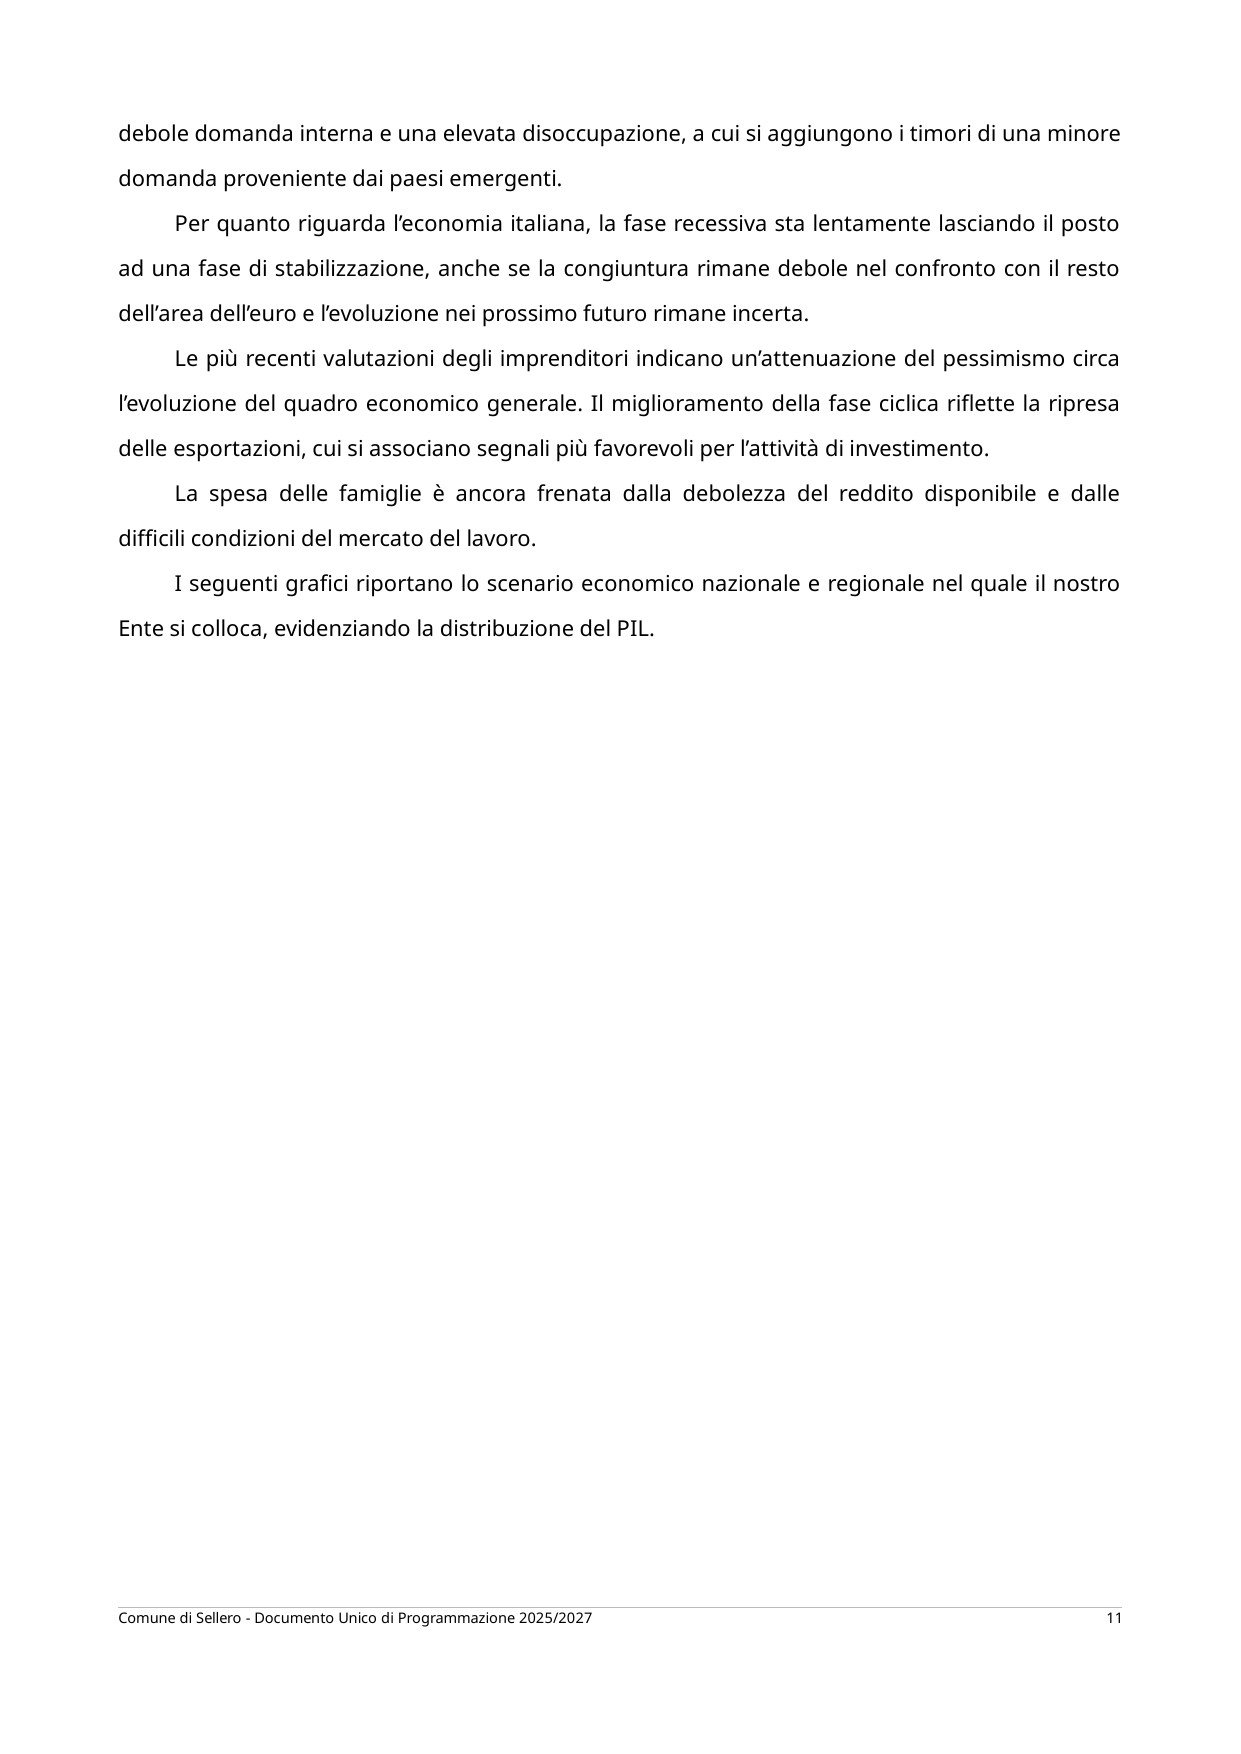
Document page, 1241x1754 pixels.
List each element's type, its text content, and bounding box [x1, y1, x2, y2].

text Per quanto riguarda l’economia italiana, la fase recessiva sta lentamente lasciando il posto ad una fase di stabilizzazione, anche se la congiuntura rimane debole nel confronto con il resto dell’area dell’euro e l’evoluzione nei prossimo futuro rimane incerta. [118, 208, 1122, 328]
text debole domanda interna e una elevata disoccupazione, a cui si aggiungono i timori di una minore domanda proveniente dai paesi emergenti. [118, 118, 1122, 193]
text I seguenti grafici riportano lo scenario economico nazionale e regionale nel quale il nostro Ente si colloca, evidenziando la distribuzione del PIL. [118, 568, 1122, 643]
text Le più recenti valutazioni degli imprenditori indicano un’attenuazione del pessimismo circa l’evoluzione del quadro economico generale. Il miglioramento della fase ciclica riflette la ripresa delle esportazioni, cui si associano segnali più favorevoli per l’attività di investimento. [118, 343, 1122, 463]
text La spesa delle famiglie è ancora frenata dalla debolezza del reddito disponibile e dalle difficili condizioni del mercato del lavoro. [118, 478, 1122, 553]
